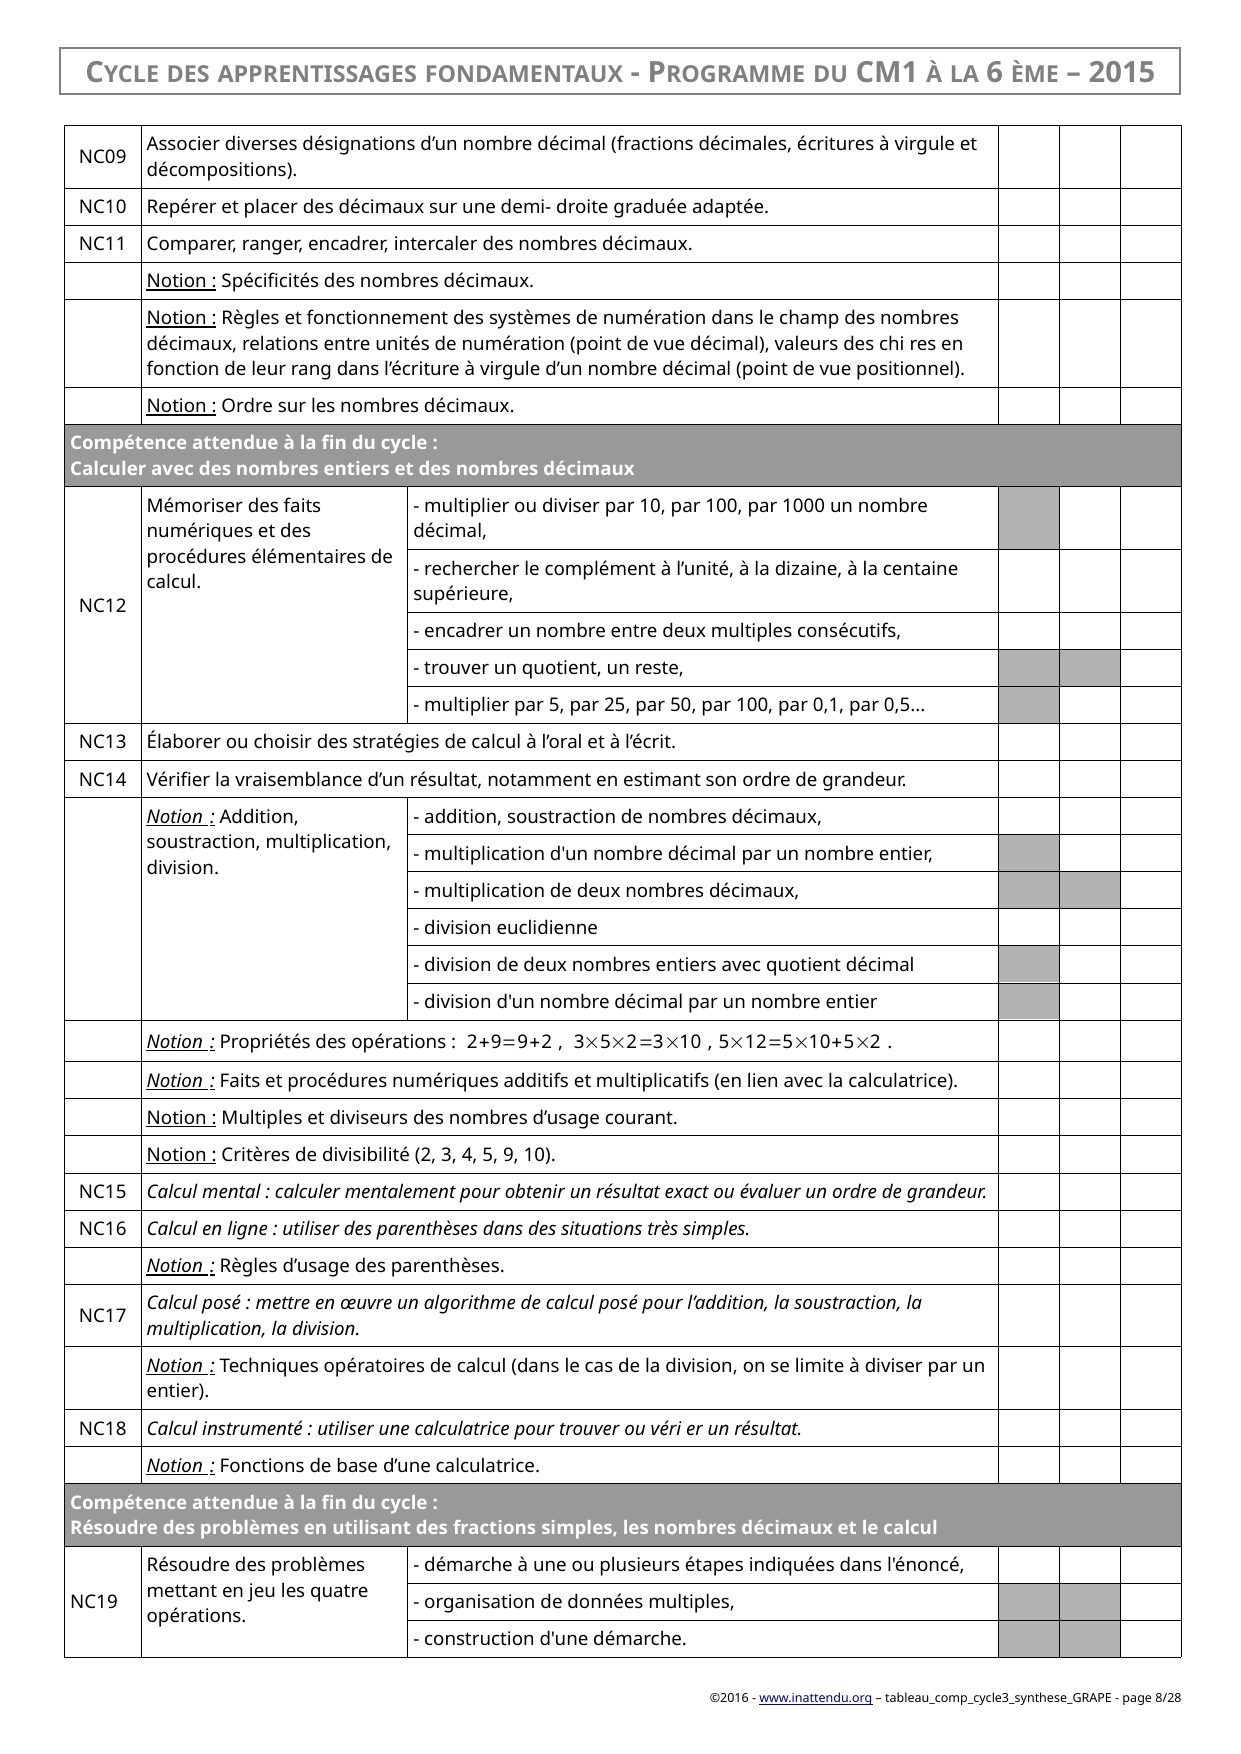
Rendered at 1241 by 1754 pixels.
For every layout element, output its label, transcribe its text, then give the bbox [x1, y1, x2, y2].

table_cell [1121, 1347, 1181, 1409]
table_cell [1060, 388, 1120, 424]
table_cell [1121, 1174, 1181, 1209]
table_cell [1060, 1285, 1120, 1346]
table_cell [999, 487, 1059, 549]
table_cell [1060, 1211, 1120, 1247]
table_cell [1060, 1062, 1120, 1098]
table_cell NC19 [65, 1547, 141, 1657]
table_cell [999, 263, 1059, 299]
table_cell [999, 1211, 1059, 1247]
table_cell [999, 1584, 1059, 1620]
table_cell - trouver un quotient, un reste, [408, 650, 998, 686]
table_cell - division euclidienne [408, 909, 998, 945]
table_cell - construction d'une démarche. [408, 1621, 998, 1657]
table_cell Notion : Ordre sur les nombres décimaux. [142, 388, 998, 424]
table_cell [1121, 724, 1181, 760]
table_cell NC11 [65, 226, 141, 262]
table_cell [1060, 189, 1120, 224]
table_cell [999, 835, 1059, 871]
table_cell NC15 [65, 1174, 141, 1209]
table_cell Associer diverses désignations d’un nombre décimal (fractions décimales, écritures à virgule et décompositions). [142, 126, 998, 187]
table_cell [65, 1447, 141, 1483]
table_cell [1121, 1021, 1181, 1061]
table_cell [1060, 687, 1120, 723]
table_cell Mémoriser des faits numériques et des procédures élémentaires de calcul. [142, 487, 407, 723]
table_cell [999, 1285, 1059, 1346]
table_cell - organisation de données multiples, [408, 1584, 998, 1620]
table_cell [1060, 1174, 1120, 1209]
table_cell [65, 388, 141, 424]
table_cell [1121, 1136, 1181, 1172]
table_cell - division d'un nombre décimal par un nombre entier [408, 984, 998, 1019]
table_cell Notion : Règles et fonctionnement des systèmes de numération dans le champ des nombres décimaux, relations entre unités de numération (point de vue décimal), valeurs des chi res en fonction de leur rang dans l’écriture à virgule d’un nombre décimal (point de vue positionnel). [142, 300, 998, 387]
table_cell [65, 1136, 141, 1172]
table_cell Élaborer ou choisir des stratégies de calcul à l’oral et à l’écrit. [142, 724, 998, 760]
table_cell [1060, 300, 1120, 387]
table_cell [1121, 226, 1181, 262]
table_cell [999, 650, 1059, 686]
table_cell [65, 1062, 141, 1098]
table_cell Notion : Techniques opératoires de calcul (dans le cas de la division, on se limite à diviser par un entier). [142, 1347, 998, 1409]
table_cell [1121, 1547, 1181, 1583]
table_cell [65, 263, 141, 299]
table_cell - multiplication d'un nombre décimal par un nombre entier, [408, 835, 998, 871]
table_cell [999, 687, 1059, 723]
table_cell [1121, 1621, 1181, 1657]
table_cell [999, 1621, 1059, 1657]
table_cell [1060, 1021, 1120, 1061]
table_cell [1121, 1447, 1181, 1483]
table_cell [1121, 687, 1181, 723]
table_cell [999, 1062, 1059, 1098]
table_cell [1121, 1410, 1181, 1446]
table_cell [999, 1174, 1059, 1209]
table_cell [1121, 550, 1181, 612]
table_cell - démarche à une ou plusieurs étapes indiquées dans l'énoncé, [408, 1547, 998, 1583]
table_cell [999, 798, 1059, 834]
table_cell Repérer et placer des décimaux sur une demi- droite graduée adaptée. [142, 189, 998, 224]
table_cell [1121, 1062, 1181, 1098]
table_cell [1121, 872, 1181, 908]
table_cell NC09 [65, 126, 141, 187]
table_cell [1121, 300, 1181, 387]
table_cell [1121, 650, 1181, 686]
table_cell [999, 872, 1059, 908]
table_cell [999, 613, 1059, 649]
table_cell [999, 1447, 1059, 1483]
table_cell [999, 1410, 1059, 1446]
table_cell Calcul en ligne : utiliser des parenthèses dans des situations très simples. [142, 1211, 998, 1247]
table_cell [65, 798, 141, 1019]
table_cell [1060, 835, 1120, 871]
table_cell NC12 [65, 487, 141, 723]
table_cell [999, 761, 1059, 797]
table_cell [1060, 613, 1120, 649]
table_cell NC10 [65, 189, 141, 224]
table_cell - multiplier ou diviser par 10, par 100, par 1000 un nombre décimal, [408, 487, 998, 549]
table_cell [999, 226, 1059, 262]
table_cell [1121, 798, 1181, 834]
table_cell [1121, 1211, 1181, 1247]
table_cell [1060, 798, 1120, 834]
table_cell [1060, 1621, 1120, 1657]
table_cell Calcul mental : calculer mentalement pour obtenir un résultat exact ou évaluer un ordre de grandeur. [142, 1174, 998, 1209]
table_cell [1060, 226, 1120, 262]
table_cell [999, 909, 1059, 945]
table_cell Notion : Addition, soustraction, multiplication, division. [142, 798, 407, 1019]
table_cell [1121, 263, 1181, 299]
table_cell [65, 1248, 141, 1284]
table_cell Compétence attendue à la fin du cycle : Calculer avec des nombres entiers et des nombres décimaux [65, 425, 1181, 486]
table_cell [999, 550, 1059, 612]
table_cell Notion : Faits et procédures numériques additifs et multiplicatifs (en lien avec la calculatrice). [142, 1062, 998, 1098]
table_cell [65, 1021, 141, 1061]
table_cell [1121, 761, 1181, 797]
table_cell NC14 [65, 761, 141, 797]
table_cell [999, 946, 1059, 982]
table_cell [1121, 388, 1181, 424]
table_cell NC13 [65, 724, 141, 760]
table_cell Notion : Fonctions de base d’une calculatrice. [142, 1447, 998, 1483]
table_cell [999, 1021, 1059, 1061]
table_cell [1121, 1248, 1181, 1284]
table_cell [1060, 263, 1120, 299]
table_cell [1121, 1584, 1181, 1620]
table_cell [1121, 126, 1181, 187]
table_cell [1060, 724, 1120, 760]
table_cell [1121, 189, 1181, 224]
table_cell [1060, 550, 1120, 612]
table_cell [1121, 1099, 1181, 1135]
table_cell Calcul instrumenté : utiliser une calculatrice pour trouver ou véri er un résultat. [142, 1410, 998, 1446]
table_cell Notion : Critères de divisibilité (2, 3, 4, 5, 9, 10). [142, 1136, 998, 1172]
table_cell - division de deux nombres entiers avec quotient décimal [408, 946, 998, 982]
table_cell - multiplication de deux nombres décimaux, [408, 872, 998, 908]
table_cell [1060, 1099, 1120, 1135]
table_cell - encadrer un nombre entre deux multiples consécutifs, [408, 613, 998, 649]
table_cell Notion : Multiples et diviseurs des nombres d’usage courant. [142, 1099, 998, 1135]
table_cell [999, 189, 1059, 224]
table_cell [1121, 835, 1181, 871]
table_cell [999, 1099, 1059, 1135]
table_cell [1060, 487, 1120, 549]
table_cell NC18 [65, 1410, 141, 1446]
table_cell [999, 984, 1059, 1019]
table_cell [1121, 1285, 1181, 1346]
table_cell [999, 126, 1059, 187]
table_cell [1121, 946, 1181, 982]
table_cell [1121, 487, 1181, 549]
table_cell [1060, 650, 1120, 686]
table_cell [1060, 1347, 1120, 1409]
table_cell Notion : Propriétés des opérations : , ,. [142, 1021, 998, 1061]
table_cell [65, 300, 141, 387]
table_cell - addition, soustraction de nombres décimaux, [408, 798, 998, 834]
table_cell [1060, 1136, 1120, 1172]
table_cell Résoudre des problèmes mettant en jeu les quatre opérations. [142, 1547, 407, 1657]
table_cell [1121, 613, 1181, 649]
table_cell Calcul posé : mettre en œuvre un algorithme de calcul posé pour l’addition, la soustraction, la multiplication, la division. [142, 1285, 998, 1346]
table_cell - multiplier par 5, par 25, par 50, par 100, par 0,1, par 0,5... [408, 687, 998, 723]
table_cell Vérifier la vraisemblance d’un résultat, notamment en estimant son ordre de grandeur. [142, 761, 998, 797]
table_cell Comparer, ranger, encadrer, intercaler des nombres décimaux. [142, 226, 998, 262]
table_cell Compétence attendue à la fin du cycle : Résoudre des problèmes en utilisant des fractions simples, les nombres décimaux et le calcul [65, 1484, 1181, 1546]
table_cell [1060, 984, 1120, 1019]
table_cell [1060, 126, 1120, 187]
table_cell NC16 [65, 1211, 141, 1247]
table_cell - rechercher le complément à l’unité, à la dizaine, à la centaine supérieure, [408, 550, 998, 612]
table_cell [1060, 909, 1120, 945]
table_cell [1060, 1248, 1120, 1284]
table_cell [1060, 872, 1120, 908]
table_cell [1060, 1584, 1120, 1620]
table_cell Notion : Spécificités des nombres décimaux. [142, 263, 998, 299]
table_cell [1121, 909, 1181, 945]
table_cell Notion : Règles d’usage des parenthèses. [142, 1248, 998, 1284]
table_cell [999, 1136, 1059, 1172]
table_cell [1060, 761, 1120, 797]
table_cell [1060, 1547, 1120, 1583]
table_cell NC17 [65, 1285, 141, 1346]
table_cell [1060, 946, 1120, 982]
table_cell [999, 1347, 1059, 1409]
table_cell [999, 300, 1059, 387]
table_cell [65, 1347, 141, 1409]
table_cell [999, 1547, 1059, 1583]
table_cell [1060, 1447, 1120, 1483]
table_cell [1060, 1410, 1120, 1446]
table_cell [65, 1099, 141, 1135]
table_cell [1121, 984, 1181, 1019]
table_cell [999, 724, 1059, 760]
table_cell [999, 1248, 1059, 1284]
table_cell [999, 388, 1059, 424]
